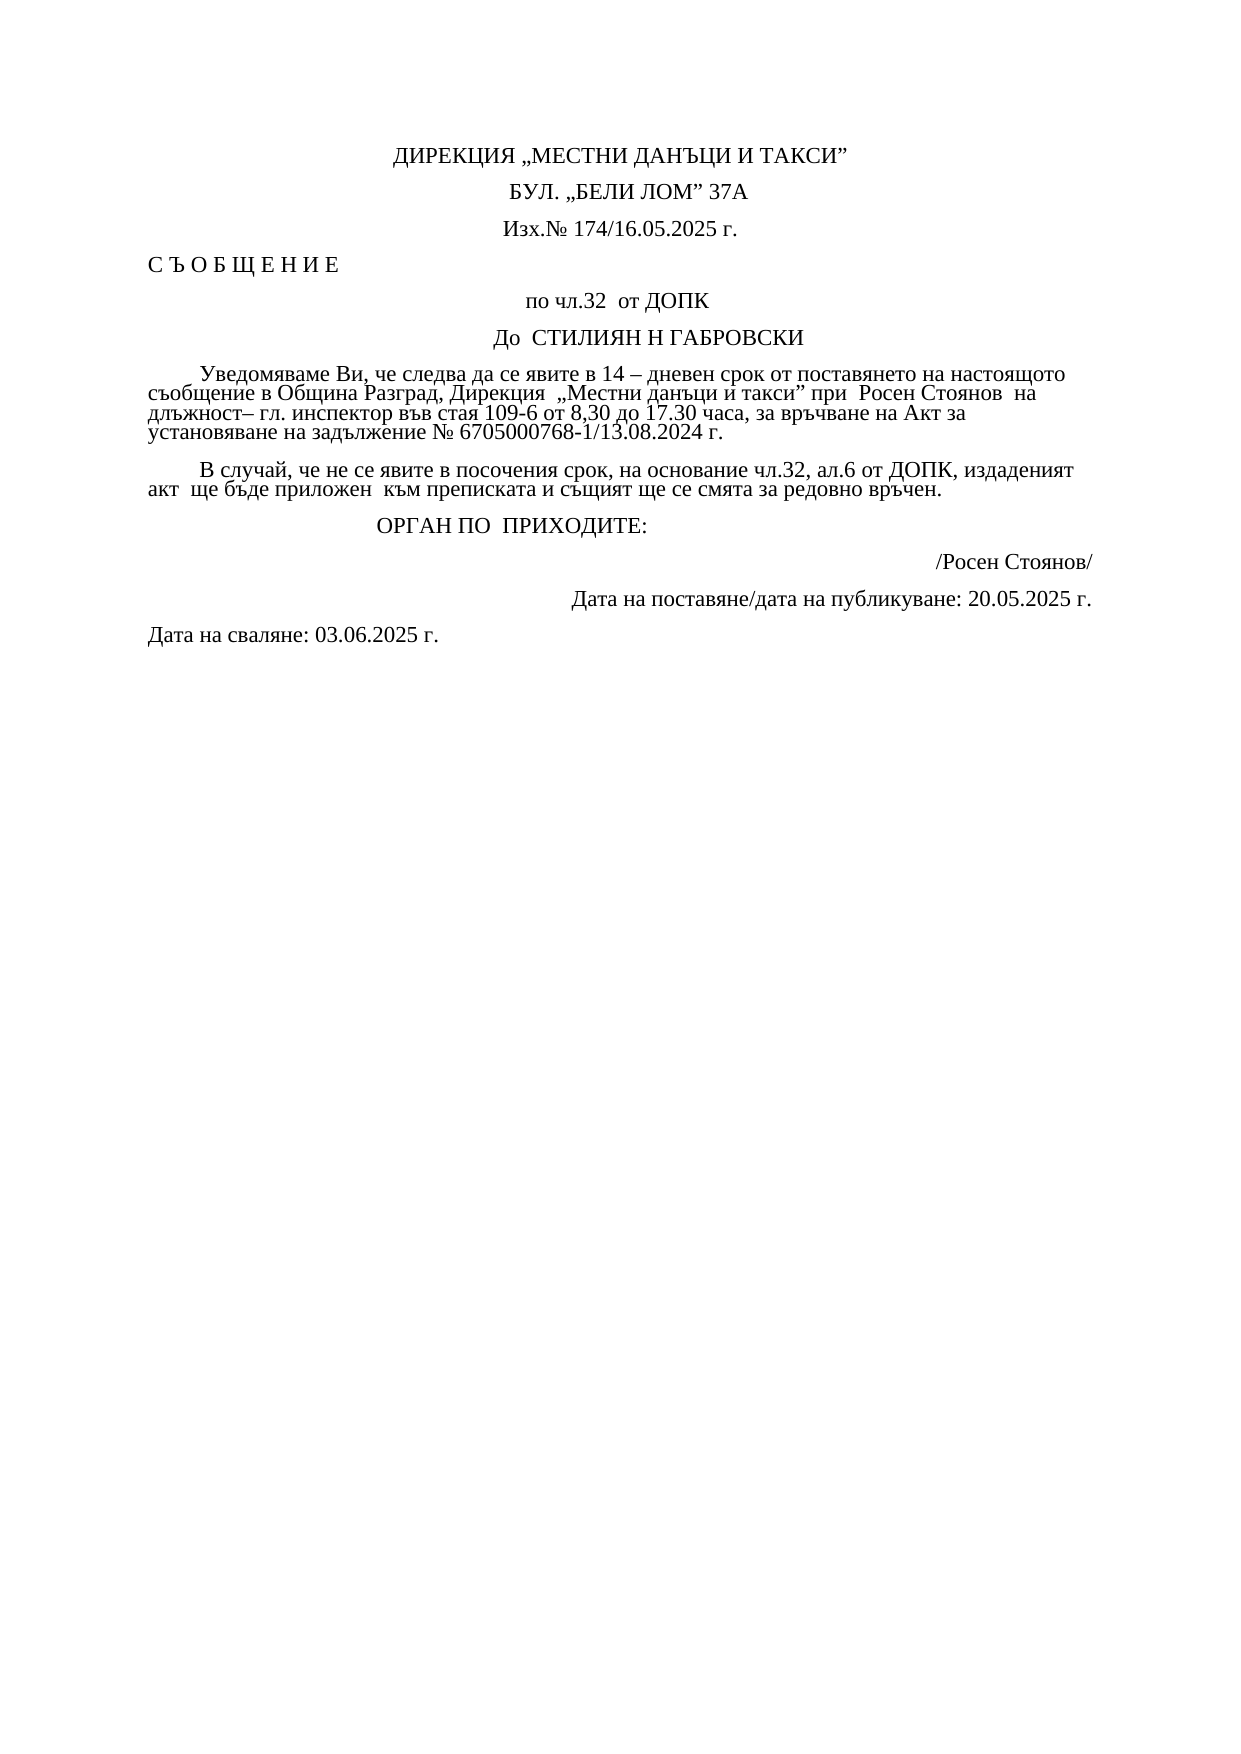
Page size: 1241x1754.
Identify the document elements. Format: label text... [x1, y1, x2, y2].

text Дата на поставяне/дата на публикуване: 20.05.2025 г. [148, 590, 1093, 610]
text С Ъ О Б Щ [148, 257, 252, 276]
text Уведомяваме Ви, че следва да се явите в 14 – дневен срок от поставянето на настоящото съобщение в Община Разград, Дирекция „Местни данъци и такси” при Росен Стоянов на длъжност– гл. инспектор във стая 109-6 от 8,30 до 17.30 часа, за връчване на Акт за установяване на задължение № 6705000768-1/13.08.2024 г. [148, 366, 1093, 445]
text Дата на сваляне: 03.06.2025 г. [160, 627, 1093, 646]
text ДИРЕКЦИЯ „МЕСТНИ ДАНЪЦИ И ТАКСИ” [712, 148, 1093, 167]
text ДИРЕКЦИЯ „МЕСТНИ ДАНЪЦИ И ТАКСИ” [148, 148, 404, 167]
text ОРГАН ПО ПРИХОДИТЕ: [148, 518, 592, 537]
text ДИРЕКЦИЯ „МЕСТНИ ДАНЪЦИ И ТАКСИ” [646, 148, 713, 167]
text В случай, че не се явите в посочения срок, на основание чл.32, ал.6 от ДОПК, издаденият акт ще бъде приложен към преписката и същият ще се смята за редовно връчен. [148, 461, 1093, 501]
text ДИРЕКЦИЯ „МЕСТНИ ДАНЪЦИ И ТАКСИ” [406, 148, 482, 167]
text /Росен Стоянов/ [148, 554, 1093, 574]
text по чл.32 от ДОПК [148, 293, 656, 313]
text по чл.32 от ДОПК [658, 293, 1093, 313]
text Изх.№ 174/16.05.2025 г. [148, 220, 1093, 240]
text До СТИЛИЯН Н ГАБРОВСКИ [148, 329, 1093, 349]
text Е Н И Е [252, 257, 1093, 276]
text ДИРЕКЦИЯ „МЕСТНИ ДАНЪЦИ И ТАКСИ” [481, 148, 644, 167]
text ОРГАН ПО ПРИХОДИТЕ: [594, 518, 1093, 537]
text БУЛ. „БЕЛИ ЛОМ” 37А [148, 184, 1093, 204]
